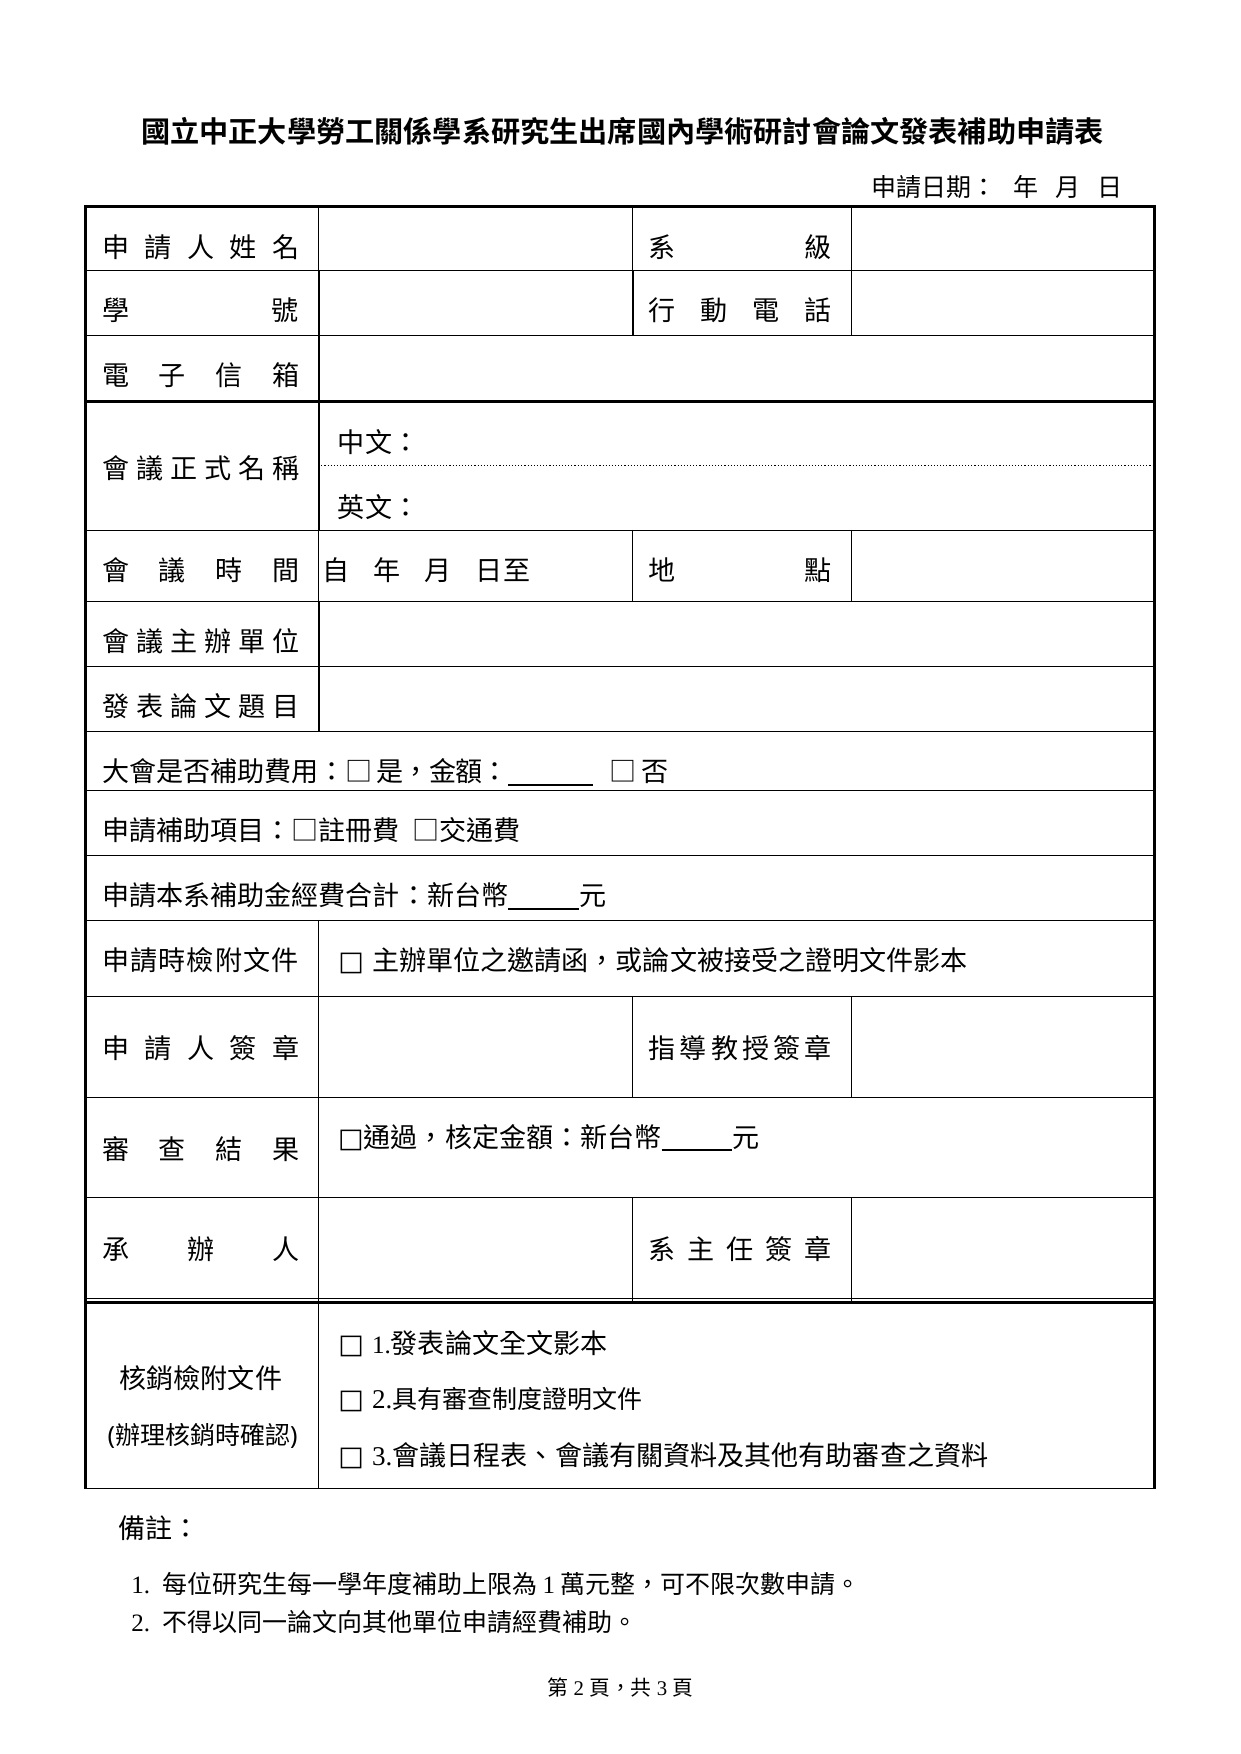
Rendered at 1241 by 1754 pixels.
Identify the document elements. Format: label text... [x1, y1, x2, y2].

table_cell 學 號 [87, 271, 318, 335]
table_cell 指導教授簽章 [633, 997, 851, 1097]
table_cell □通過，核定金額：新台幣 元 □不通過 [319, 1098, 1153, 1197]
table_cell 會議主辦單位 [87, 602, 318, 666]
table_cell 承辦人 [87, 1198, 318, 1297]
table_cell 1.發表論文全文影本 2.具有審查制度證明文件 3.會議日程表、會議有關資料及其他有助審查之資料 4.繳交300-500字成果報告 5.註冊費請提供註冊費收據；交通費請提供購票證明據實核銷 [319, 1304, 1153, 1488]
table_cell 系主任簽章 [633, 1198, 851, 1297]
table_header 申請人姓名 [87, 208, 318, 270]
table_cell [319, 997, 632, 1097]
table_cell 申請人簽章 [87, 997, 318, 1097]
table_cell [852, 997, 1153, 1097]
table_header [852, 208, 1153, 270]
table_cell [852, 531, 1153, 601]
table_cell 主辦單位之邀請函，或論文被接受之證明文件影本 [319, 921, 1153, 996]
list 每位研究生每一學年度補助上限為1萬元整，可不限次數申請。 [131, 1564, 1105, 1601]
table_cell 申請時檢附文件 [87, 921, 318, 996]
table_cell 申請本系補助金經費合計：新台幣 元 [87, 856, 1153, 920]
table_cell [852, 271, 1153, 335]
table_cell [320, 271, 632, 335]
table_cell [852, 1198, 1153, 1297]
table_cell 自 年 月 日至 年 月 日 [319, 531, 632, 601]
text 備註： [118, 1489, 1105, 1564]
list 不得以同一論文向其他單位申請經費補助。 [131, 1601, 1105, 1639]
table_cell [320, 667, 1153, 731]
table_cell [320, 602, 1153, 666]
text 國立中正大學勞工關係學系研究生出席國內學術研討會論文發表補助申請表 [99, 92, 1145, 167]
table_cell [319, 1198, 632, 1297]
table_cell 審查結果 [87, 1098, 318, 1197]
text 申請日期： 年 月 日 [118, 167, 1122, 205]
table_cell 核銷檢附文件 (辦理核銷時確認) [87, 1304, 318, 1488]
table_cell 地點 [633, 531, 851, 601]
table_cell 發表論文題目 [87, 667, 318, 731]
table_cell 行動電話 [634, 271, 851, 335]
table_cell 電子信箱 [87, 336, 318, 400]
table_cell 會議時間 [87, 531, 318, 601]
table_header [319, 208, 632, 270]
table_cell 中文： [320, 403, 1153, 465]
table_cell 會議正式名稱 [87, 403, 318, 530]
table_cell 大會是否補助費用：□ 是，金額： □ 否 [87, 732, 1153, 790]
table_cell [320, 336, 1153, 400]
table_cell 英文： [320, 465, 1153, 530]
table_cell 申請補助項目：□註冊費 □交通費 [87, 791, 1153, 855]
table_header 系級 [633, 208, 851, 270]
